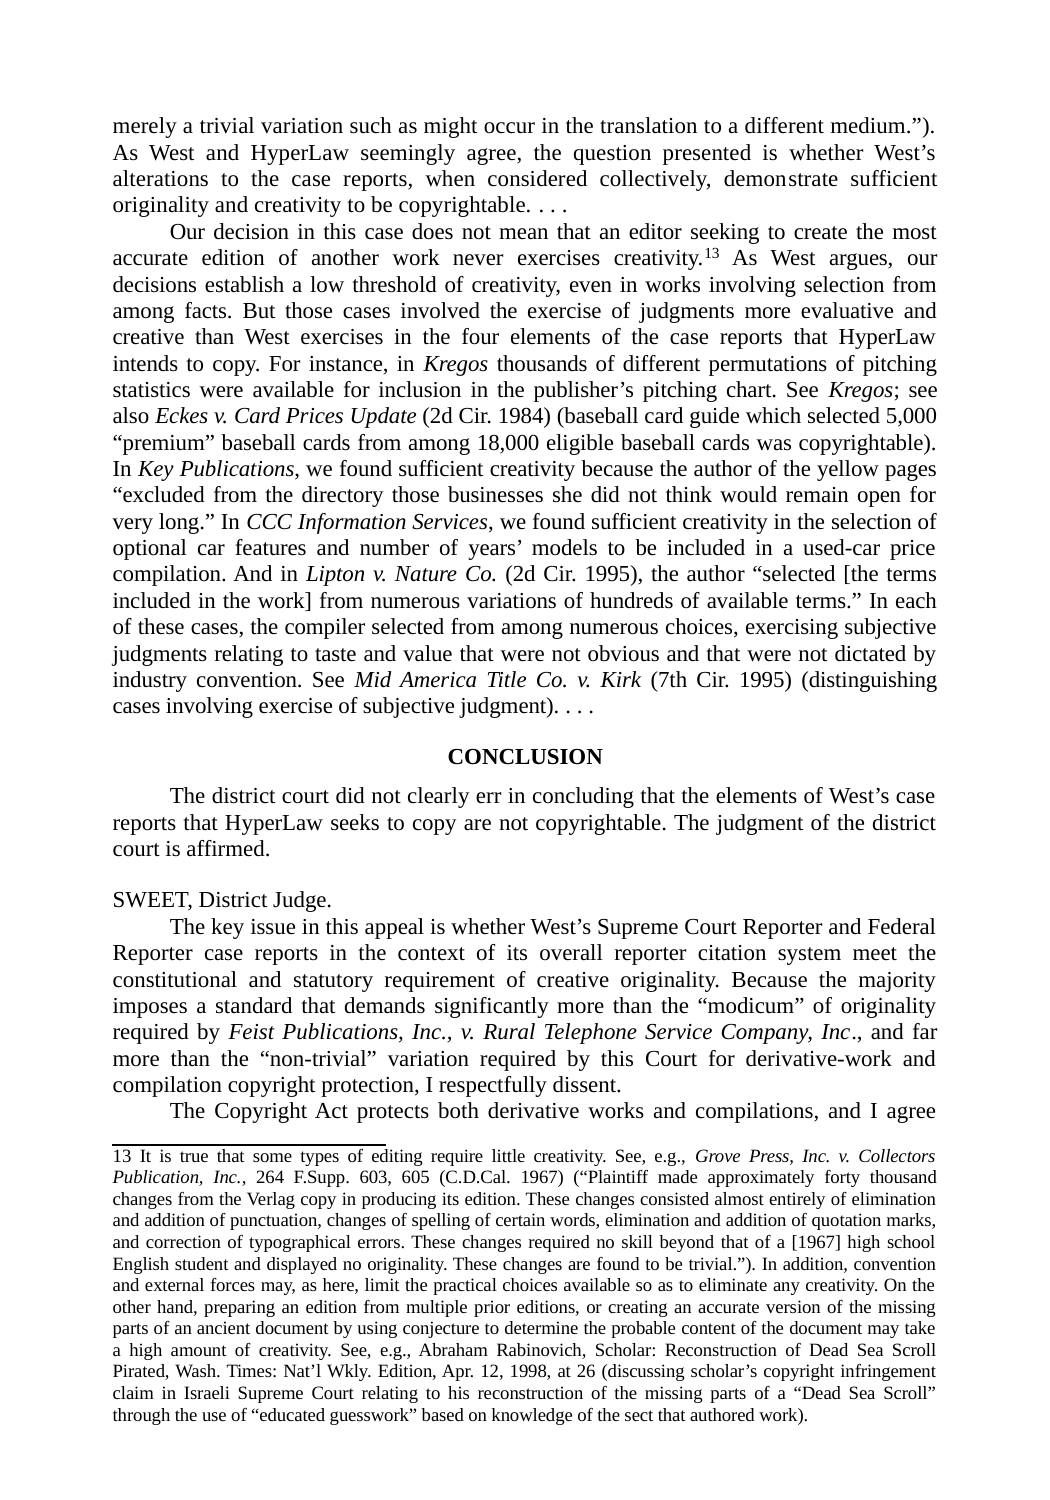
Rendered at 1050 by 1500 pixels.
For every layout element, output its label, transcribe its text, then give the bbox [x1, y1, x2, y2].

text The district court did not clearly err in concluding that the elements of West’s case reports that HyperLaw seeks to copy are not copyrightable. The judgment of the district court is affirmed. [112, 782, 937, 862]
text The Copyright Act protects both derivative works and compilations, and I agree [112, 1097, 937, 1124]
text The key issue in this appeal is whether West’s Supreme Court Reporter and Federal Reporter case reports in the context of its overall reporter citation system meet the constitutional and statutory requirement of creative originality. Because the majority imposes a standard that demands significantly more than the “modicum” of originality required by Feist Publications, Inc., v. Rural Telephone Service Company, Inc., and far more than the “non-trivial” variation required by this Court for derivative-work and compilation copyright protection, I respectfully dissent. [112, 913, 937, 1097]
text It is true that some types of editing require little creativity. See, e.g., Grove Press, Inc. v. Collectors Publication, Inc., 264 F.Supp. 603, 605 (C.D.Cal. 1967) (“Plaintiff made approximately forty thousand changes from the Verlag copy in producing its edition. These changes consisted almost entirely of elimination and addition of punctuation, changes of spelling of certain words, elimination and addition of quotation marks, and correction of typographical errors. These changes required no skill beyond that of a [1967] high school English student and displayed no originality. These changes are found to be trivial.”). In addition, convention and external forces may, as here, limit the practical choices available so as to eliminate any creativity. On the other hand, preparing an edition from multiple prior editions, or creating an accurate version of the missing parts of an ancient document by using conjecture to determine the probable content of the document may take a high amount of creativity. See, e.g., Abraham Rabinovich, Scholar: Reconstruction of Dead Sea Scroll Pirated, Wash. Times: Nat’l Wkly. Edition, Apr. 12, 1998, at 26 (discussing scholar’s copyright infringement claim in Israeli Supreme Court relating to his reconstruction of the missing parts of a “Dead Sea Scroll” through the use of “educated guesswork” based on knowledge of the sect that authored work). [112, 1145, 937, 1425]
text merely a trivial variation such as might occur in the translation to a different medium.”). As West and HyperLaw seemingly agree, the question presented is whether West’s alterations to the case reports, when considered collectively, demon­strate sufficient originality and creativity to be copyrightable. . . . [112, 112, 937, 218]
text CONCLUSION [112, 744, 937, 770]
text SWEET, District Judge. [112, 887, 937, 913]
text Our decision in this case does not mean that an editor seeking to create the most accurate edition of another work never exercises creativity. As West argues, our decisions establish a low threshold of creativity, even in works involving selection from among facts. But those cases involved the exercise of judgments more evaluative and creative than West exercises in the four elements of the case reports that HyperLaw intends to copy. For instance, in Kregos thousands of different permutations of pitching statistics were available for inclusion in the publisher’s pitching chart. See Kregos; see also Eckes v. Card Prices Update (2d Cir. 1984) (baseball card guide which selected 5,000 “premium” baseball cards from among 18,000 eligible baseball cards was copyrightable). In Key Publications, we found sufficient creativity because the author of the yellow pages “excluded from the directory those businesses she did not think would remain open for very long.” In CCC Information Services, we found sufficient creativity in the selection of optional car features and number of years’ models to be included in a used-car price compilation. And in Lipton v. Nature Co. (2d Cir. 1995), the author “selected [the terms included in the work] from numerous variations of hundreds of available terms.” In each of these cases, the compiler selected from among numerous choices, exercising subjective judgments relating to taste and value that were not obvious and that were not dictated by industry convention. See Mid America Title Co. v. Kirk (7th Cir. 1995) (distinguishing cases involving exercise of subjective judgment). . . . [112, 218, 937, 719]
